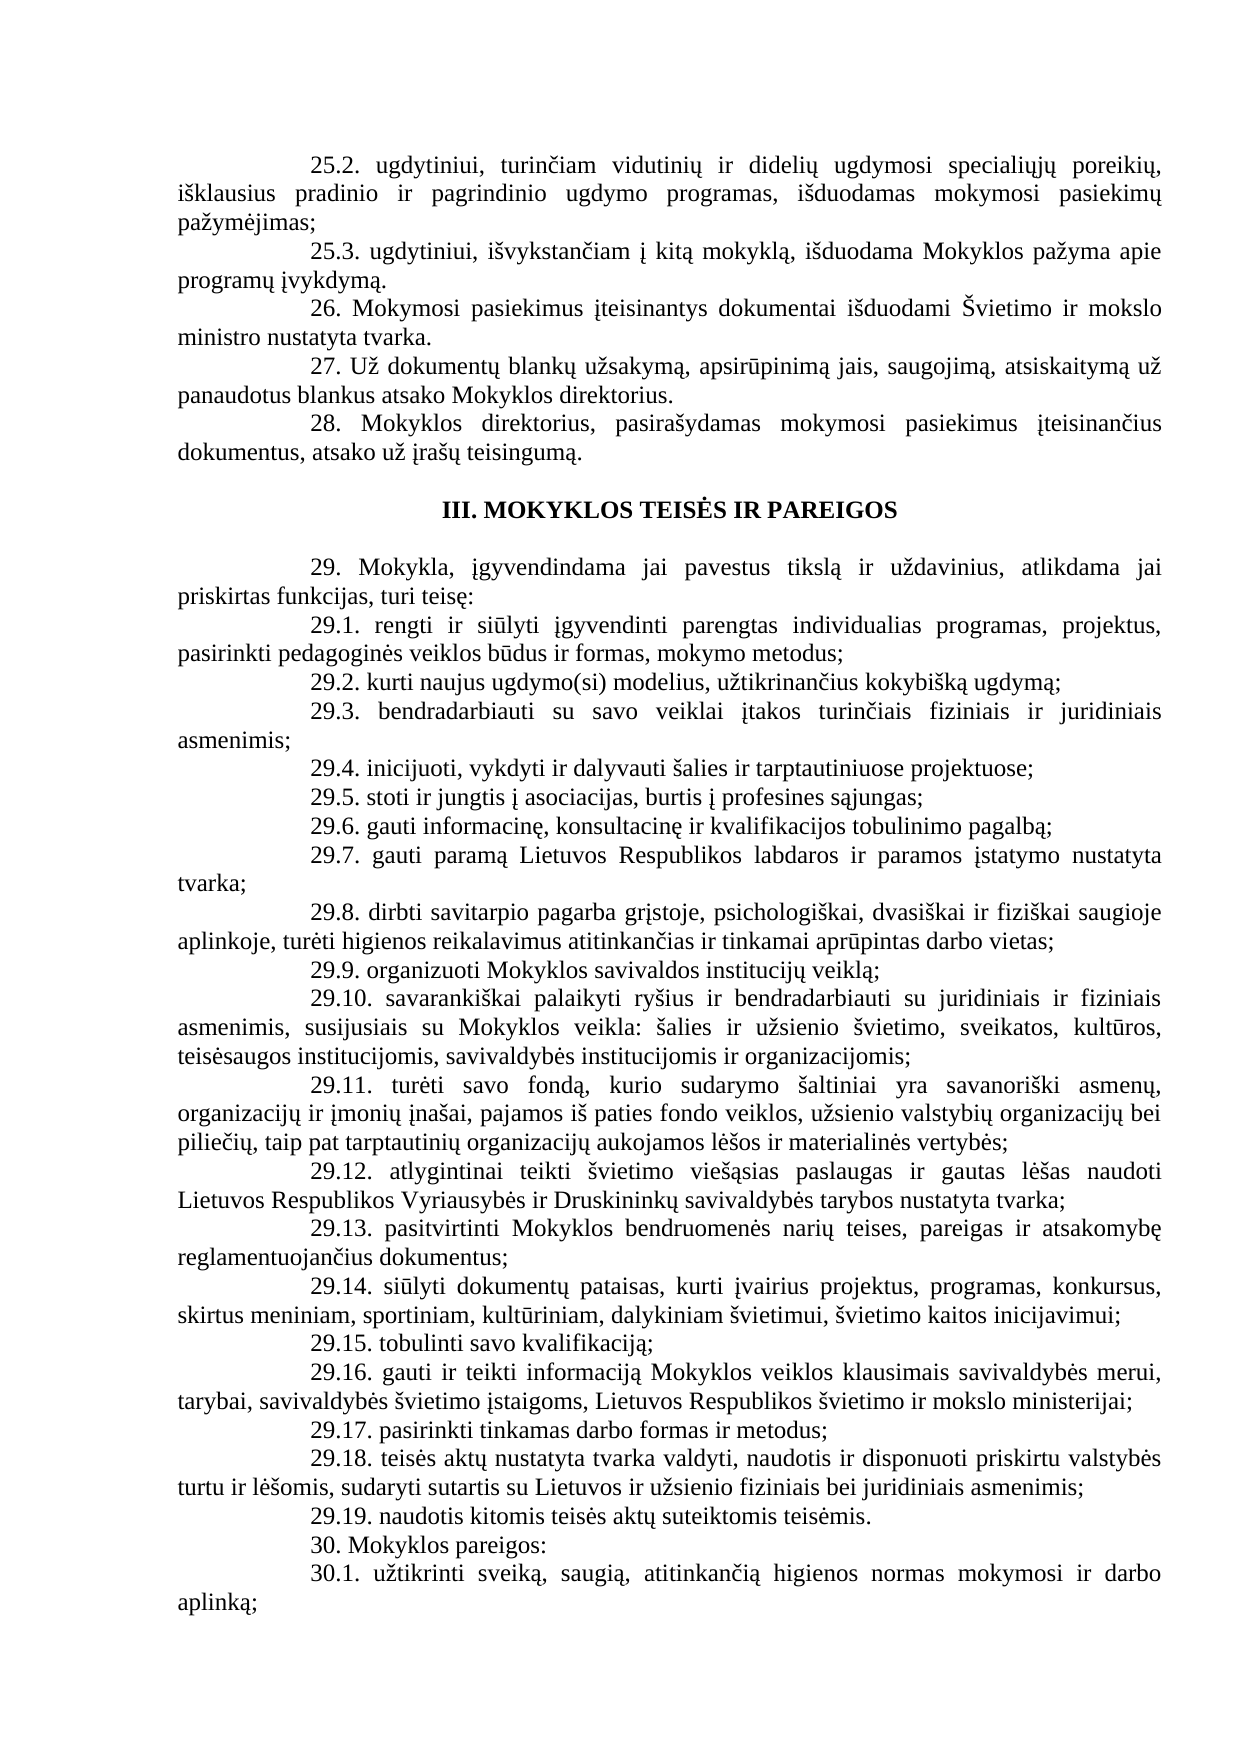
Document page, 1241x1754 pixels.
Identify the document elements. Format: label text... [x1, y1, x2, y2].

text 29.5. stoti ir jungtis į asociacijas, burtis į profesines sąjungas; [177, 782, 1162, 811]
text 29.7. gauti paramą Lietuvos Respublikos labdaros ir paramos įstatymo nustatyta tvarka; [177, 840, 1162, 897]
text 25.2. ugdytiniui, turinčiam vidutinių ir didelių ugdymosi specialiųjų poreikių, išklausius pradinio ir pagrindinio ugdymo programas, išduodamas mokymosi pasiekimų pažymėjimas; [177, 150, 1162, 236]
text 29.2. kurti naujus ugdymo(si) modelius, užtikrinančius kokybišką ugdymą; [177, 667, 1162, 696]
text 29.16. gauti ir teikti informaciją Mokyklos veiklos klausimais savivaldybės merui, tarybai, savivaldybės švietimo įstaigoms, Lietuvos Respublikos švietimo ir mokslo ministerijai; [177, 1357, 1162, 1415]
text 29.18. teisės aktų nustatyta tvarka valdyti, naudotis ir disponuoti priskirtu valstybės turtu ir lėšomis, sudaryti sutartis su Lietuvos ir užsienio fiziniais bei juridiniais asmenimis; [177, 1443, 1162, 1501]
text 29. Mokykla, įgyvendindama jai pavestus tikslą ir uždavinius, atlikdama jai priskirtas funkcijas, turi teisę: [177, 552, 1162, 610]
text 29.12. atlygintinai teikti švietimo viešąsias paslaugas ir gautas lėšas naudoti Lietuvos Respublikos Vyriausybės ir Druskininkų savivaldybės tarybos nustatyta tvarka; [177, 1156, 1162, 1213]
text 29.11. turėti savo fondą, kurio sudarymo šaltiniai yra savanoriški asmenų, organizacijų ir įmonių įnašai, pajamos iš paties fondo veiklos, užsienio valstybių organizacijų bei piliečių, taip pat tarptautinių organizacijų aukojamos lėšos ir materialinės vertybės; [177, 1070, 1162, 1156]
text 25.3. ugdytiniui, išvykstančiam į kitą mokyklą, išduodama Mokyklos pažyma apie programų įvykdymą. [177, 236, 1162, 293]
text III. MOKYKLOS TEISĖS IR PAREIGOS [177, 495, 1162, 523]
text 29.10. savarankiškai palaikyti ryšius ir bendradarbiauti su juridiniais ir fiziniais asmenimis, susijusiais su Mokyklos veikla: šalies ir užsienio švietimo, sveikatos, kultūros, teisėsaugos institucijomis, savivaldybės institucijomis ir organizacijomis; [177, 983, 1162, 1070]
text 30.1. užtikrinti sveiką, saugią, atitinkančią higienos normas mokymosi ir darbo aplinką; [177, 1558, 1162, 1616]
text 30. Mokyklos pareigos: [177, 1530, 1162, 1558]
text 29.8. dirbti savitarpio pagarba grįstoje, psichologiškai, dvasiškai ir fiziškai saugioje aplinkoje, turėti higienos reikalavimus atitinkančias ir tinkamai aprūpintas darbo vietas; [177, 897, 1162, 955]
text 29.9. organizuoti Mokyklos savivaldos institucijų veiklą; [177, 955, 1162, 983]
text 29.17. pasirinkti tinkamas darbo formas ir metodus; [177, 1415, 1162, 1443]
text 29.19. naudotis kitomis teisės aktų suteiktomis teisėmis. [177, 1501, 1162, 1530]
text 29.14. siūlyti dokumentų pataisas, kurti įvairius projektus, programas, konkursus, skirtus meniniam, sportiniam, kultūriniam, dalykiniam švietimui, švietimo kaitos inicijavimui; [177, 1271, 1162, 1328]
text 29.1. rengti ir siūlyti įgyvendinti parengtas individualias programas, projektus, pasirinkti pedagoginės veiklos būdus ir formas, mokymo metodus; [177, 610, 1162, 667]
text 27. Už dokumentų blankų užsakymą, apsirūpinimą jais, saugojimą, atsiskaitymą už panaudotus blankus atsako Mokyklos direktorius. [177, 351, 1162, 408]
text 29.4. inicijuoti, vykdyti ir dalyvauti šalies ir tarptautiniuose projektuose; [177, 753, 1162, 782]
text 29.3. bendradarbiauti su savo veiklai įtakos turinčiais fiziniais ir juridiniais asmenimis; [177, 696, 1162, 753]
text 29.15. tobulinti savo kvalifikaciją; [177, 1328, 1162, 1357]
text 26. Mokymosi pasiekimus įteisinantys dokumentai išduodami Švietimo ir mokslo ministro nustatyta tvarka. [177, 293, 1162, 351]
text 29.13. pasitvirtinti Mokyklos bendruomenės narių teises, pareigas ir atsakomybę reglamentuojančius dokumentus; [177, 1213, 1162, 1271]
text 29.6. gauti informacinę, konsultacinę ir kvalifikacijos tobulinimo pagalbą; [177, 811, 1162, 840]
text 28. Mokyklos direktorius, pasirašydamas mokymosi pasiekimus įteisinančius dokumentus, atsako už įrašų teisingumą. [177, 408, 1162, 466]
